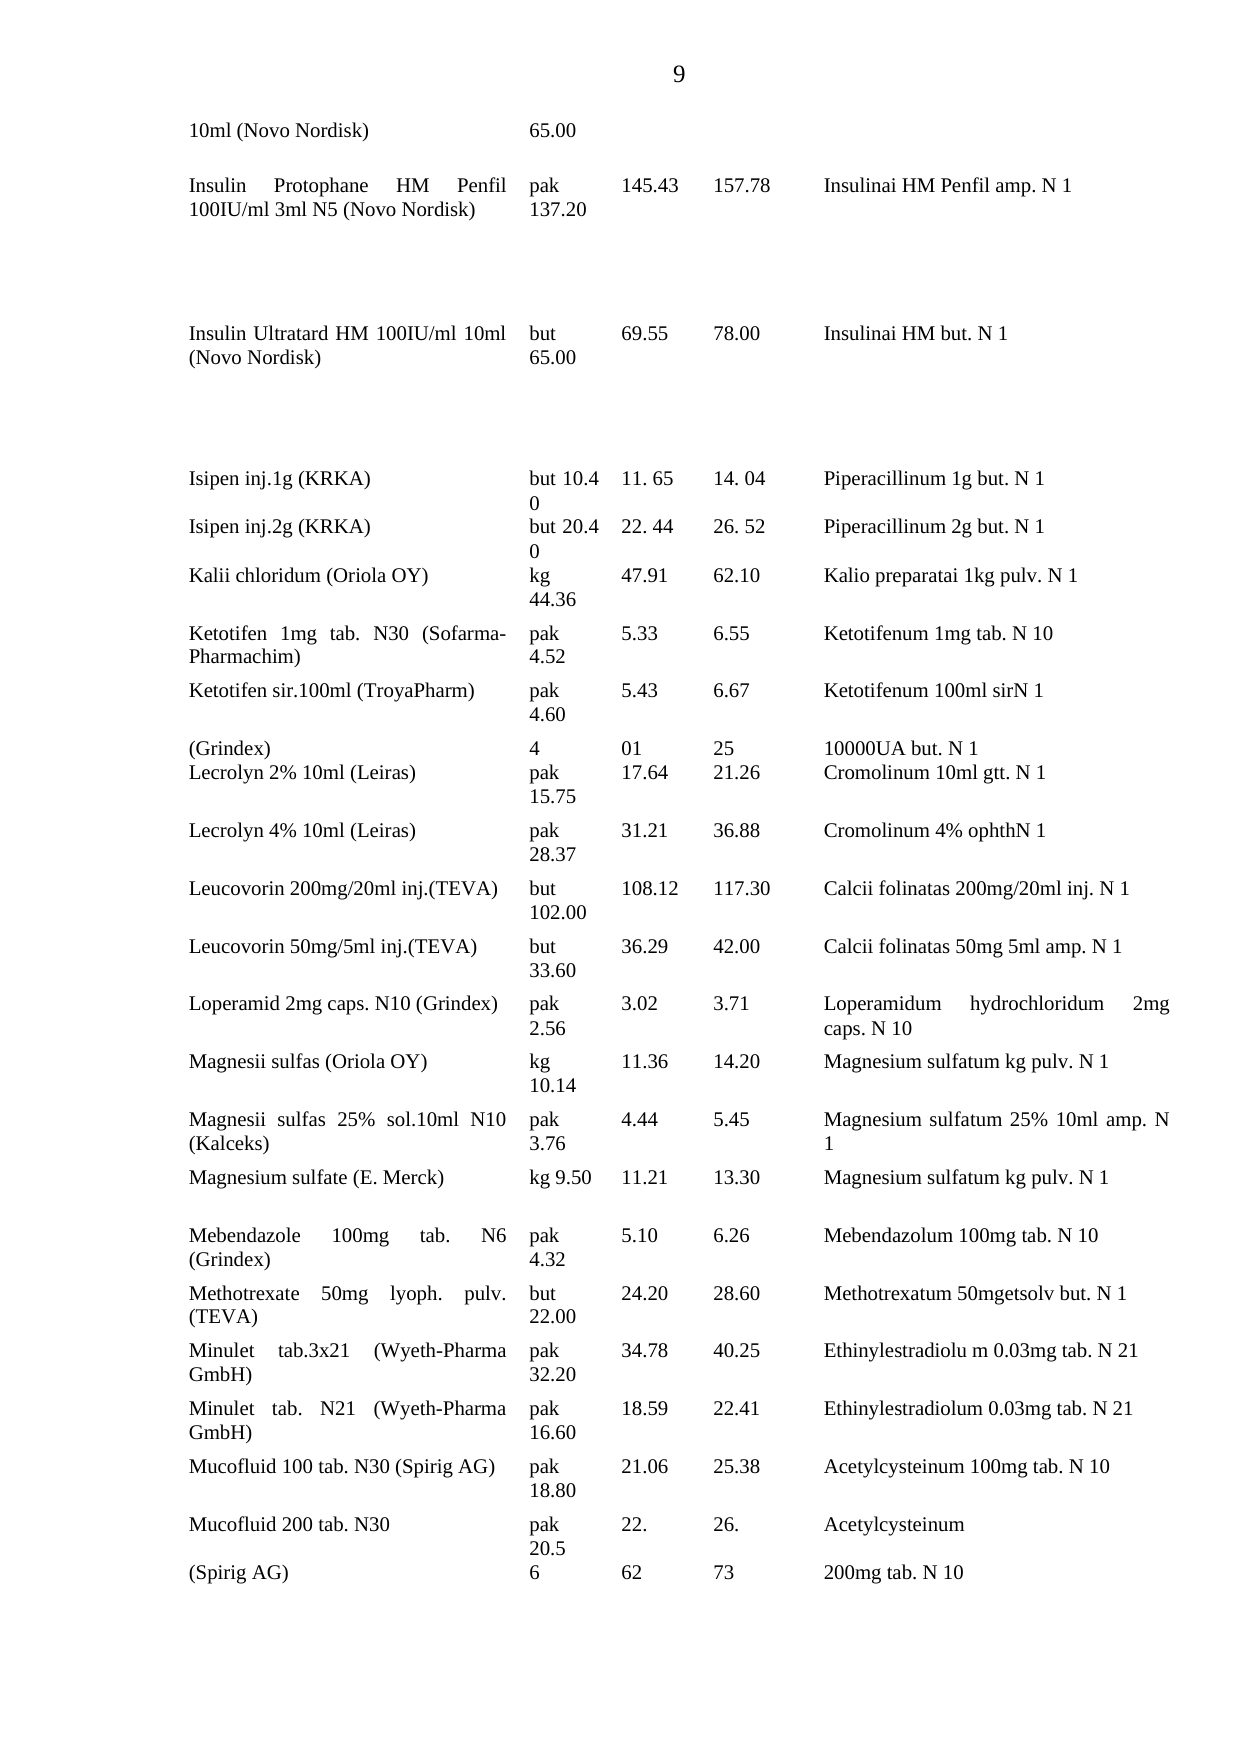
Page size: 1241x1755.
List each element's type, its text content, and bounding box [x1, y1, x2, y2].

table_cell 25.38 [702, 1454, 812, 1512]
table_cell Acetylcysteinum 100mg tab. N 10 [812, 1454, 1181, 1512]
table_cell 5.45 [702, 1107, 812, 1165]
table_cell pak 4.60 [518, 678, 610, 736]
table_cell 4.44 [610, 1107, 702, 1165]
table_cell Insulin Ultratard HM 100IU/ml 10ml (Novo Nordisk) [177, 321, 518, 466]
table_cell 6.67 [702, 678, 812, 736]
table_cell Minulet tab.3x21 (Wyeth-Pharma GmbH) [177, 1338, 518, 1396]
table_cell 108.12 [610, 876, 702, 933]
table_cell 62.10 [702, 563, 812, 620]
table_cell Cromolinum 10ml gtt. N 1 [812, 760, 1181, 818]
table_cell 42.00 [702, 934, 812, 991]
table_cell Isipen inj.1g (KRKA) [177, 466, 518, 514]
table_cell 62 [610, 1560, 702, 1584]
table_cell Ketotifenum 1mg tab. N 10 [812, 620, 1181, 678]
table_cell 3.02 [610, 991, 702, 1049]
table_cell Methotrexatum 50mgetsolv but. N 1 [812, 1280, 1181, 1338]
table_cell Ethinylestradiolum 0.03mg tab. N 21 [812, 1396, 1181, 1454]
table_cell (Spirig AG) [177, 1560, 518, 1584]
table_cell pak 18.80 [518, 1454, 610, 1512]
table_cell [702, 118, 812, 173]
table_cell pak 137.20 [518, 173, 610, 321]
table_cell 69.55 [610, 321, 702, 466]
table_cell Minulet tab. N21 (Wyeth-Pharma GmbH) [177, 1396, 518, 1454]
table_cell 11.21 [610, 1165, 702, 1223]
table_cell 200mg tab. N 10 [812, 1560, 1181, 1584]
table_cell Ketotifen sir.100ml (TroyaPharm) [177, 678, 518, 736]
table_cell 21.06 [610, 1454, 702, 1512]
table_cell 21.26 [702, 760, 812, 818]
table_cell 22.41 [702, 1396, 812, 1454]
table_cell 78.00 [702, 321, 812, 466]
table_cell kg 44.36 [518, 563, 610, 620]
table_cell 22. [610, 1512, 702, 1560]
table_cell 6.55 [702, 620, 812, 678]
table_cell Isipen inj.2g (KRKA) [177, 515, 518, 563]
table_cell 65.00 [518, 118, 610, 173]
table_cell Ketotifen 1mg tab. N30 (Sofarma-Pharmachim) [177, 620, 518, 678]
table_cell Lecrolyn 4% 10ml (Leiras) [177, 818, 518, 876]
table_cell 22. 44 [610, 515, 702, 563]
table_cell 26. 52 [702, 515, 812, 563]
table_cell but 22.00 [518, 1280, 610, 1338]
table_cell 5.43 [610, 678, 702, 736]
table_cell 36.88 [702, 818, 812, 876]
table_cell Ketotifenum 100ml sirN 1 [812, 678, 1181, 736]
table_cell Kalio preparatai 1kg pulv. N 1 [812, 563, 1181, 620]
table_cell 47.91 [610, 563, 702, 620]
table_cell 11. 65 [610, 466, 702, 514]
table_cell 24.20 [610, 1280, 702, 1338]
table_cell 6.26 [702, 1223, 812, 1280]
table_cell 13.30 [702, 1165, 812, 1223]
table_cell Insulinai HM Penfil amp. N 1 [812, 173, 1181, 321]
table_cell 14. 04 [702, 466, 812, 514]
table_cell pak 20.5 [518, 1512, 610, 1560]
table_cell 145.43 [610, 173, 702, 321]
table_cell Leucovorin 200mg/20ml inj.(TEVA) [177, 876, 518, 933]
table_cell 73 [702, 1560, 812, 1584]
table_cell [610, 118, 702, 173]
table_cell Magnesii sulfas (Oriola OY) [177, 1049, 518, 1107]
table_cell Calcii folinatas 50mg 5ml amp. N 1 [812, 934, 1181, 991]
table_cell pak 15.75 [518, 760, 610, 818]
table_cell 117.30 [702, 876, 812, 933]
table_cell 3.71 [702, 991, 812, 1049]
table_cell 6 [518, 1560, 610, 1584]
table_cell Kalii chloridum (Oriola OY) [177, 563, 518, 620]
table_cell Loperamid 2mg caps. N10 (Grindex) [177, 991, 518, 1049]
table_cell 31.21 [610, 818, 702, 876]
table_cell but 10.4 0 [518, 466, 610, 514]
table_cell Calcii folinatas 200mg/20ml inj. N 1 [812, 876, 1181, 933]
table_cell pak 3.76 [518, 1107, 610, 1165]
table_cell [812, 118, 1181, 173]
table_cell Magnesium sulfatum kg pulv. N 1 [812, 1165, 1181, 1223]
table_cell 11.36 [610, 1049, 702, 1107]
table_cell Mucofluid 100 tab. N30 (Spirig AG) [177, 1454, 518, 1512]
table_cell 10000UA but. N 1 [812, 736, 1181, 760]
table_cell Magnesium sulfatum 25% 10ml amp. N 1 [812, 1107, 1181, 1165]
table_cell 34.78 [610, 1338, 702, 1396]
table_cell 25 [702, 736, 812, 760]
table_cell 01 [610, 736, 702, 760]
table_cell Leucovorin 50mg/5ml inj.(TEVA) [177, 934, 518, 991]
table_cell but 65.00 [518, 321, 610, 466]
table_cell Mucofluid 200 tab. N30 [177, 1512, 518, 1560]
table_cell 28.60 [702, 1280, 812, 1338]
table_cell Mebendazolum 100mg tab. N 10 [812, 1223, 1181, 1280]
table_cell Piperacillinum 2g but. N 1 [812, 515, 1181, 563]
table_cell 14.20 [702, 1049, 812, 1107]
table_cell 10ml (Novo Nordisk) [177, 118, 518, 173]
table_cell pak 32.20 [518, 1338, 610, 1396]
table_cell Magnesium sulfatum kg pulv. N 1 [812, 1049, 1181, 1107]
table_cell Insulinai HM but. N 1 [812, 321, 1181, 466]
table_cell (Grindex) [177, 736, 518, 760]
table_cell 5.33 [610, 620, 702, 678]
table_cell Methotrexate 50mg lyoph. pulv.(TEVA) [177, 1280, 518, 1338]
table_cell 36.29 [610, 934, 702, 991]
table_cell Ethinylestradiolu m 0.03mg tab. N 21 [812, 1338, 1181, 1396]
table_cell pak 4.52 [518, 620, 610, 678]
table_cell Insulin Protophane HM Penfil 100IU/ml 3ml N5 (Novo Nordisk) [177, 173, 518, 321]
table_cell Cromolinum 4% ophthN 1 [812, 818, 1181, 876]
table_cell 40.25 [702, 1338, 812, 1396]
table_cell 18.59 [610, 1396, 702, 1454]
table_cell Magnesii sulfas 25% sol.10ml N10 (Kalceks) [177, 1107, 518, 1165]
table_cell Piperacillinum 1g but. N 1 [812, 466, 1181, 514]
table_cell kg 9.50 [518, 1165, 610, 1223]
table_cell but 20.4 0 [518, 515, 610, 563]
table_cell 26. [702, 1512, 812, 1560]
table_cell Acetylcysteinum [812, 1512, 1181, 1560]
table_cell 157.78 [702, 173, 812, 321]
table_cell 17.64 [610, 760, 702, 818]
table_cell pak 2.56 [518, 991, 610, 1049]
table_cell pak 28.37 [518, 818, 610, 876]
table_cell but 33.60 [518, 934, 610, 991]
table_cell pak 4.32 [518, 1223, 610, 1280]
table_cell Lecrolyn 2% 10ml (Leiras) [177, 760, 518, 818]
table_cell 4 [518, 736, 610, 760]
table_cell 5.10 [610, 1223, 702, 1280]
table_cell Mebendazole 100mg tab. N6 (Grindex) [177, 1223, 518, 1280]
table_cell Magnesium sulfate (E. Merck) [177, 1165, 518, 1223]
table_cell kg 10.14 [518, 1049, 610, 1107]
table_cell but 102.00 [518, 876, 610, 933]
table_cell pak 16.60 [518, 1396, 610, 1454]
table_cell Loperamidum hydrochloridum 2mg caps. N 10 [812, 991, 1181, 1049]
